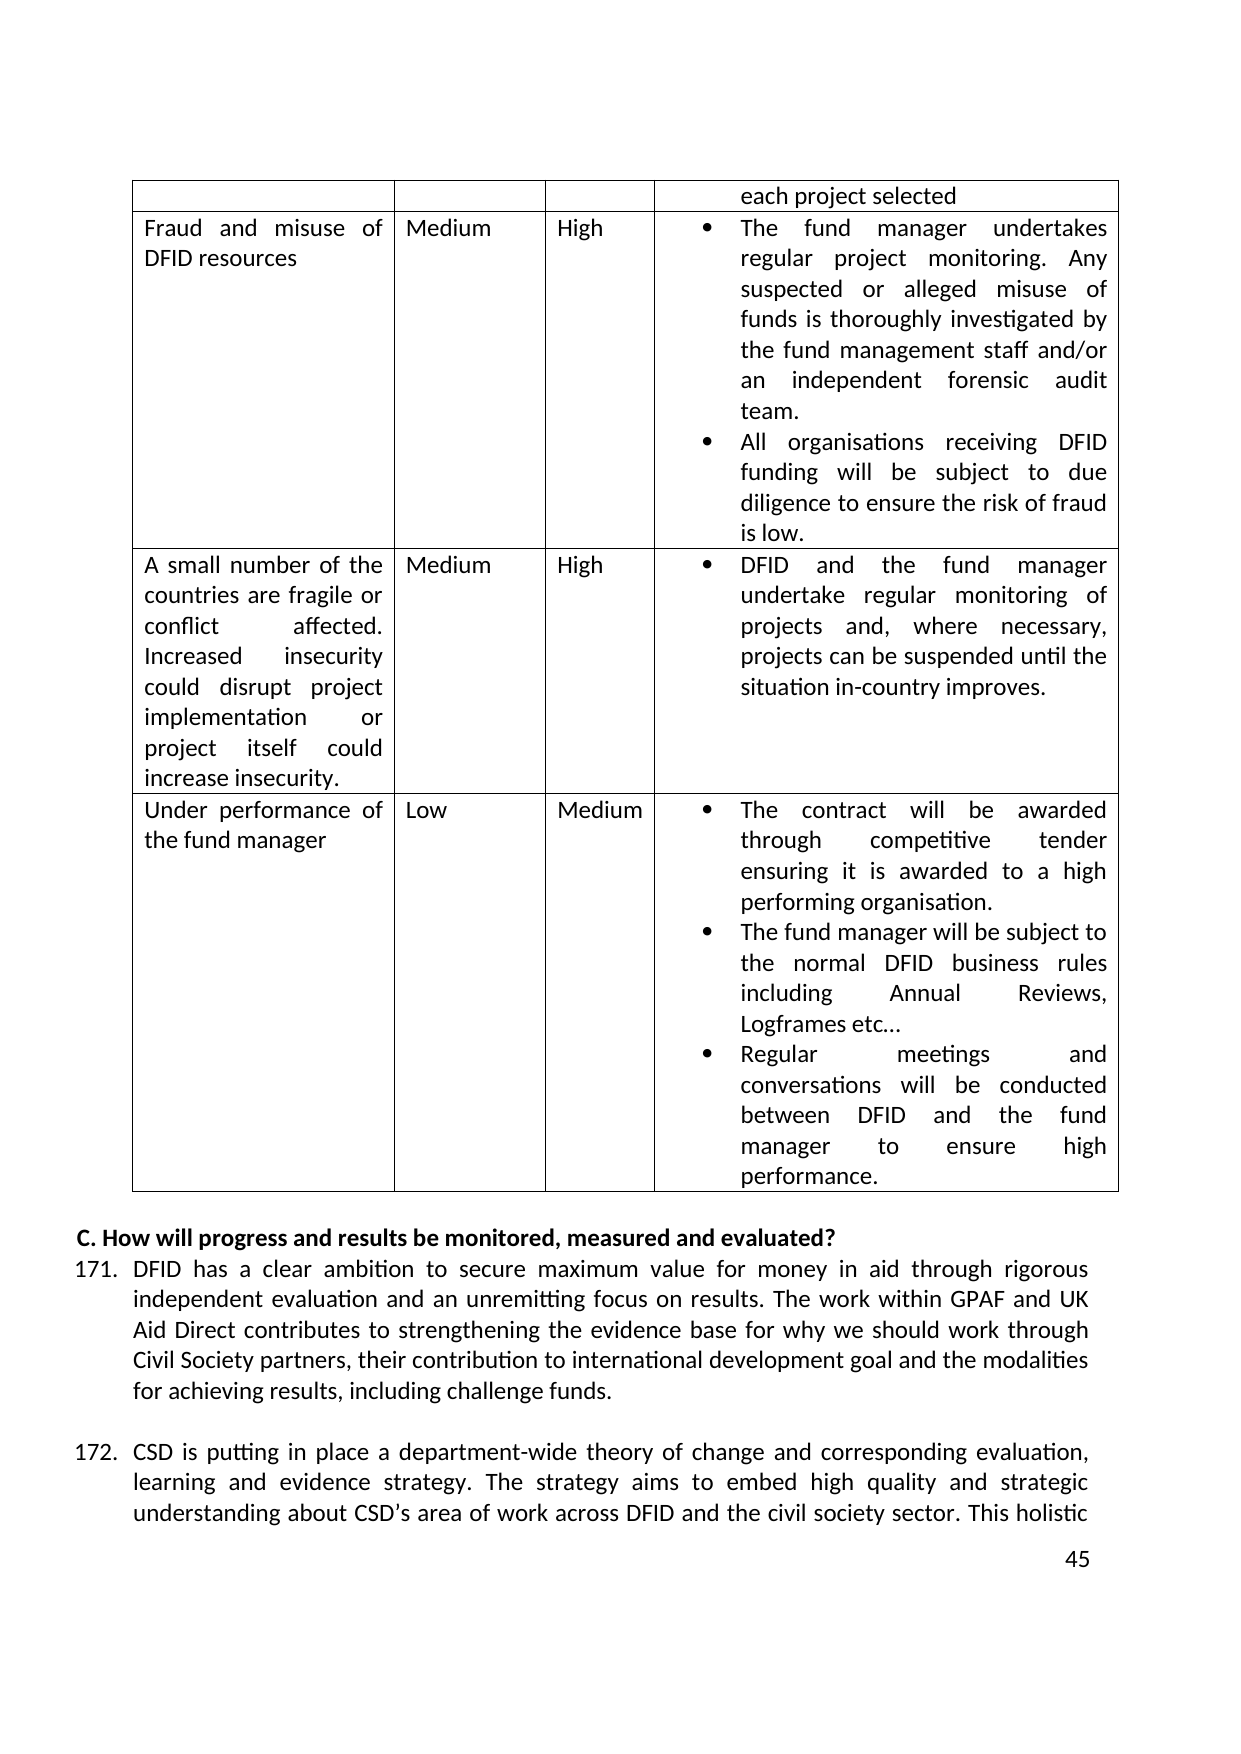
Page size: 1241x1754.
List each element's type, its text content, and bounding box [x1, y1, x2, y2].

table_cell Under performance of the fund manager [133, 794, 394, 1191]
list DFID has a clear ambition to secure maximum value for money in aid through rigorous independent evaluation and an unremitting focus on results. The work within GPAF and UK Aid Direct contributes to strengthening the evidence base for why we should work through Civil Society partners, their contribution to international development goal and the modalities for achieving results, including challenge funds. [74, 1253, 1090, 1406]
table_cell [395, 181, 545, 211]
table_cell A small number of the countries are fragile or conflict affected. Increased insecurity could disrupt project implementation or project itself could increase insecurity. [133, 549, 394, 793]
table_cell DFID and the fund manager undertake regular monitoring of projects and, where necessary, projects can be suspended until the situation in-country improves. [655, 549, 1118, 793]
table_cell Medium [395, 549, 545, 793]
table_cell High [546, 212, 654, 548]
table_cell each project selected [655, 181, 1118, 211]
table_cell [133, 181, 394, 211]
list C. How will progress and results be monitored, measured and evaluated? [77, 1222, 1090, 1253]
list CSD is putting in place a department-wide theory of change and corresponding evaluation, learning and evidence strategy. The strategy aims to embed high quality and strategic understanding about CSD’s area of work across DFID and the civil society sector. This holistic [74, 1436, 1090, 1528]
table_cell Medium [546, 794, 654, 1191]
table_cell Medium [395, 212, 545, 548]
table_cell Fraud and misuse of DFID resources [133, 212, 394, 548]
table_cell The contract will be awarded through competitive tender ensuring it is awarded to a high performing organisation. The fund manager will be subject to the normal DFID business rules including Annual Reviews, Logframes etc… Regular meetings and conversations will be conducted between DFID and the fund manager to ensure high performance. [655, 794, 1118, 1191]
table_cell High [546, 549, 654, 793]
table_cell [546, 181, 654, 211]
table_cell The fund manager undertakes regular project monitoring. Any suspected or alleged misuse of funds is thoroughly investigated by the fund management staff and/or an independent forensic audit team. All organisations receiving DFID funding will be subject to due diligence to ensure the risk of fraud is low. [655, 212, 1118, 548]
table_cell Low [395, 794, 545, 1191]
